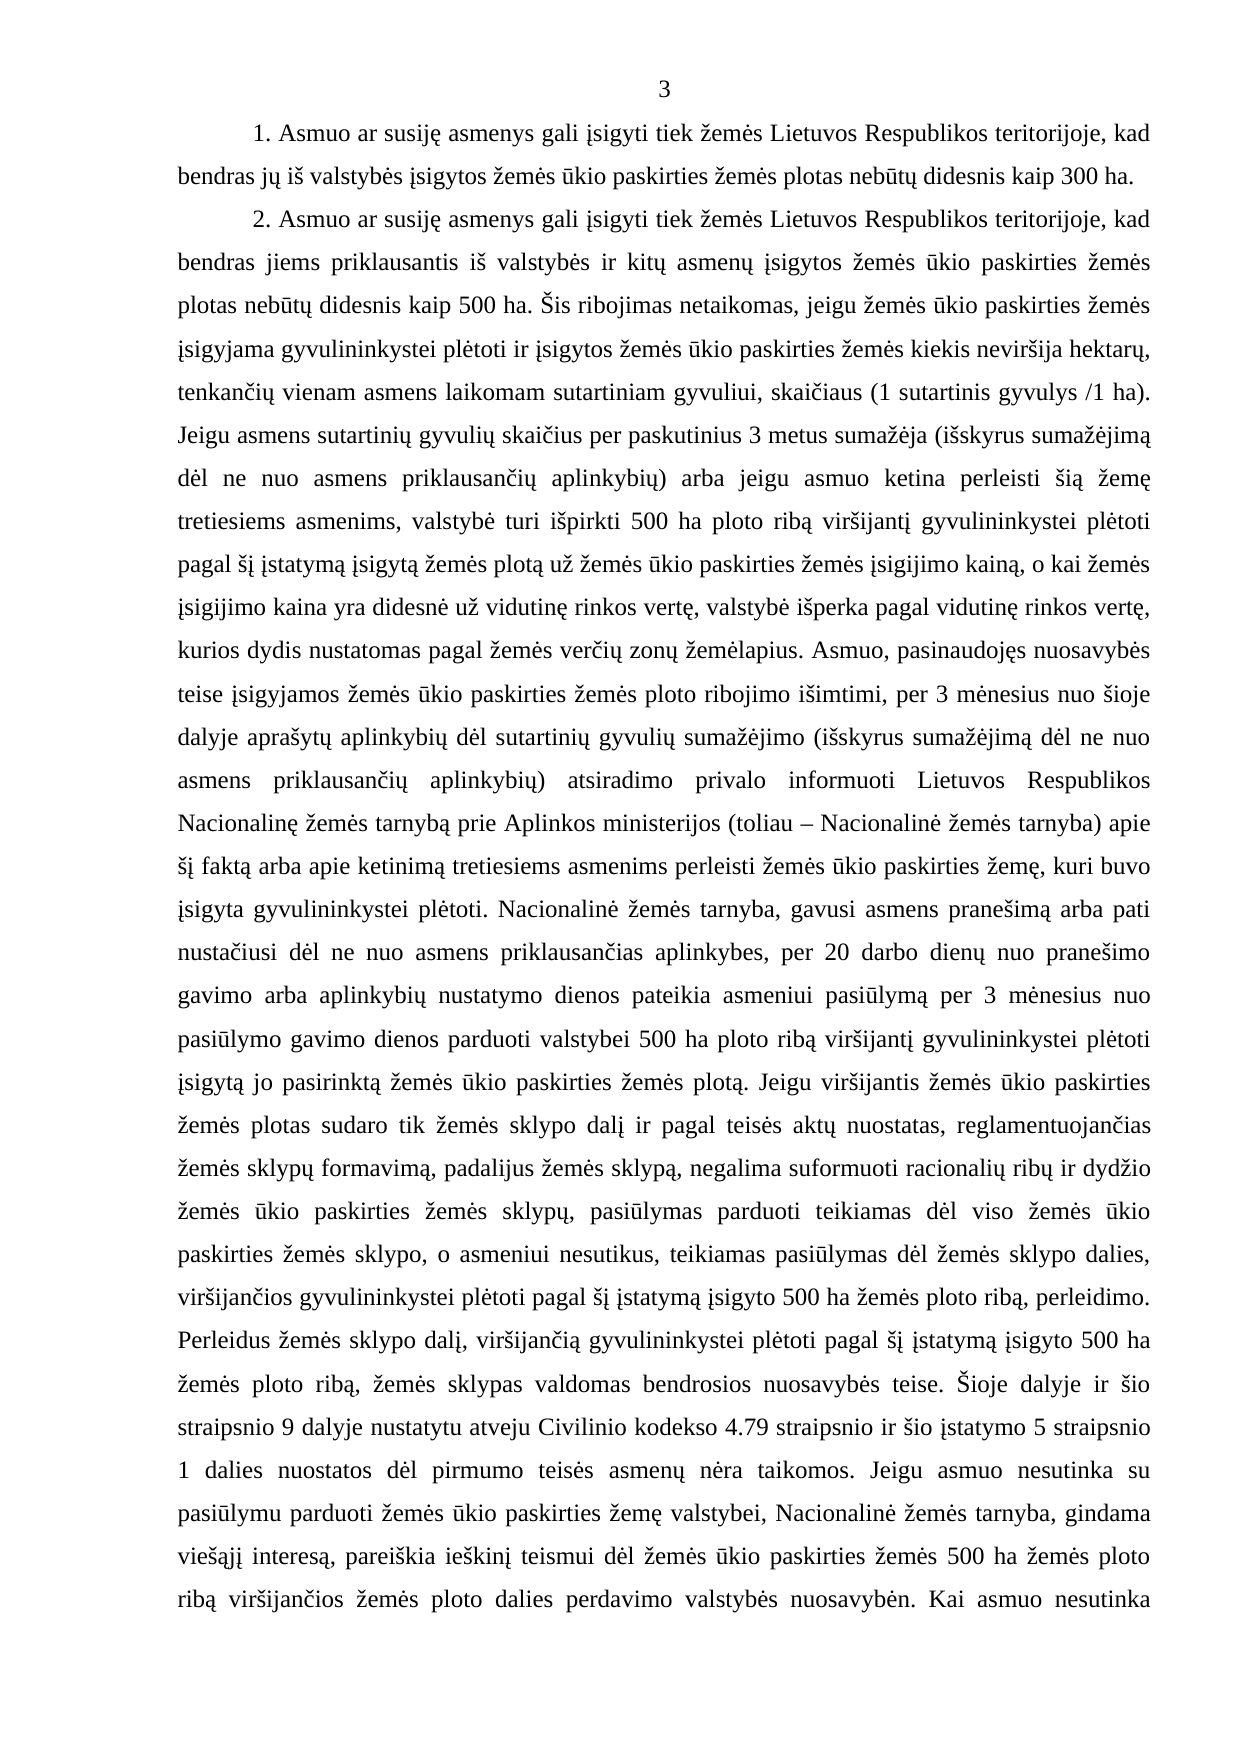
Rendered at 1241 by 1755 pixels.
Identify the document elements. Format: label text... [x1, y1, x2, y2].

text 1. Asmuo ar susiję asmenys gali įsigyti tiek žemės Lietuvos Respublikos teritorijoje, kad bendras jų iš valstybės įsigytos žemės ūkio paskirties žemės plotas nebūtų didesnis kaip 300 ha. [177, 118, 1152, 190]
text 2. Asmuo ar susiję asmenys gali įsigyti tiek žemės Lietuvos Respublikos teritorijoje, kad bendras jiems priklausantis iš valstybės ir kitų asmenų įsigytos žemės ūkio paskirties žemės plotas nebūtų didesnis kaip 500 ha. Šis ribojimas netaikomas, jeigu žemės ūkio paskirties žemės įsigyjama gyvulininkystei plėtoti ir įsigytos žemės ūkio paskirties žemės kiekis neviršija hektarų, tenkančių vienam asmens laikomam sutartiniam gyvuliui, skaičiaus (1 sutartinis gyvulys /1 ha). Jeigu asmens sutartinių gyvulių skaičius per paskutinius 3 metus sumažėja (išskyrus sumažėjimą dėl ne nuo asmens priklausančių aplinkybių) arba jeigu asmuo ketina perleisti šią žemę tretiesiems asmenims, valstybė turi išpirkti 500 ha ploto ribą viršijantį gyvulininkystei plėtoti pagal šį įstatymą įsigytą žemės plotą už žemės ūkio paskirties žemės įsigijimo kainą, o kai žemės įsigijimo kaina yra didesnė už vidutinę rinkos vertę, valstybė išperka pagal vidutinę rinkos vertę, kurios dydis nustatomas pagal žemės verčių zonų žemėlapius. Asmuo, pasinaudojęs nuosavybės teise įsigyjamos žemės ūkio paskirties žemės ploto ribojimo išimtimi, per 3 mėnesius nuo šioje dalyje aprašytų aplinkybių dėl sutartinių gyvulių sumažėjimo (išskyrus sumažėjimą dėl ne nuo asmens priklausančių aplinkybių) atsiradimo privalo informuoti Lietuvos Respublikos Nacionalinę žemės tarnybą prie Aplinkos ministerijos (toliau – Nacionalinė žemės tarnyba) apie šį faktą arba apie ketinimą tretiesiems asmenims perleisti žemės ūkio paskirties žemę, kuri buvo įsigyta gyvulininkystei plėtoti. Nacionalinė žemės tarnyba, gavusi asmens pranešimą arba pati nustačiusi dėl ne nuo asmens priklausančias aplinkybes, per 20 darbo dienų nuo pranešimo gavimo arba aplinkybių nustatymo dienos pateikia asmeniui pasiūlymą per 3 mėnesius nuo pasiūlymo gavimo dienos parduoti valstybei 500 ha ploto ribą viršijantį gyvulininkystei plėtoti įsigytą jo pasirinktą žemės ūkio paskirties žemės plotą. Jeigu viršijantis žemės ūkio paskirties žemės plotas sudaro tik žemės sklypo dalį ir pagal teisės aktų nuostatas, reglamentuojančias žemės sklypų formavimą, padalijus žemės sklypą, negalima suformuoti racionalių ribų ir dydžio žemės ūkio paskirties žemės sklypų, pasiūlymas parduoti teikiamas dėl viso žemės ūkio paskirties žemės sklypo, o asmeniui nesutikus, teikiamas pasiūlymas dėl žemės sklypo dalies, viršijančios gyvulininkystei plėtoti pagal šį įstatymą įsigyto 500 ha žemės ploto ribą, perleidimo. Perleidus žemės sklypo dalį, viršijančią gyvulininkystei plėtoti pagal šį įstatymą įsigyto 500 ha žemės ploto ribą, žemės sklypas valdomas bendrosios nuosavybės teise. Šioje dalyje ir šio straipsnio 9 dalyje nustatytu atveju Civilinio kodekso 4.79 straipsnio ir šio įstatymo 5 straipsnio 1 dalies nuostatos dėl pirmumo teisės asmenų nėra taikomos. Jeigu asmuo nesutinka su pasiūlymu parduoti žemės ūkio paskirties žemę valstybei, Nacionalinė žemės tarnyba, gindama viešąjį interesą, pareiškia ieškinį teismui dėl žemės ūkio paskirties žemės 500 ha žemės ploto ribą viršijančios žemės ploto dalies perdavimo valstybės nuosavybėn. Kai asmuo nesutinka [177, 204, 1152, 1613]
